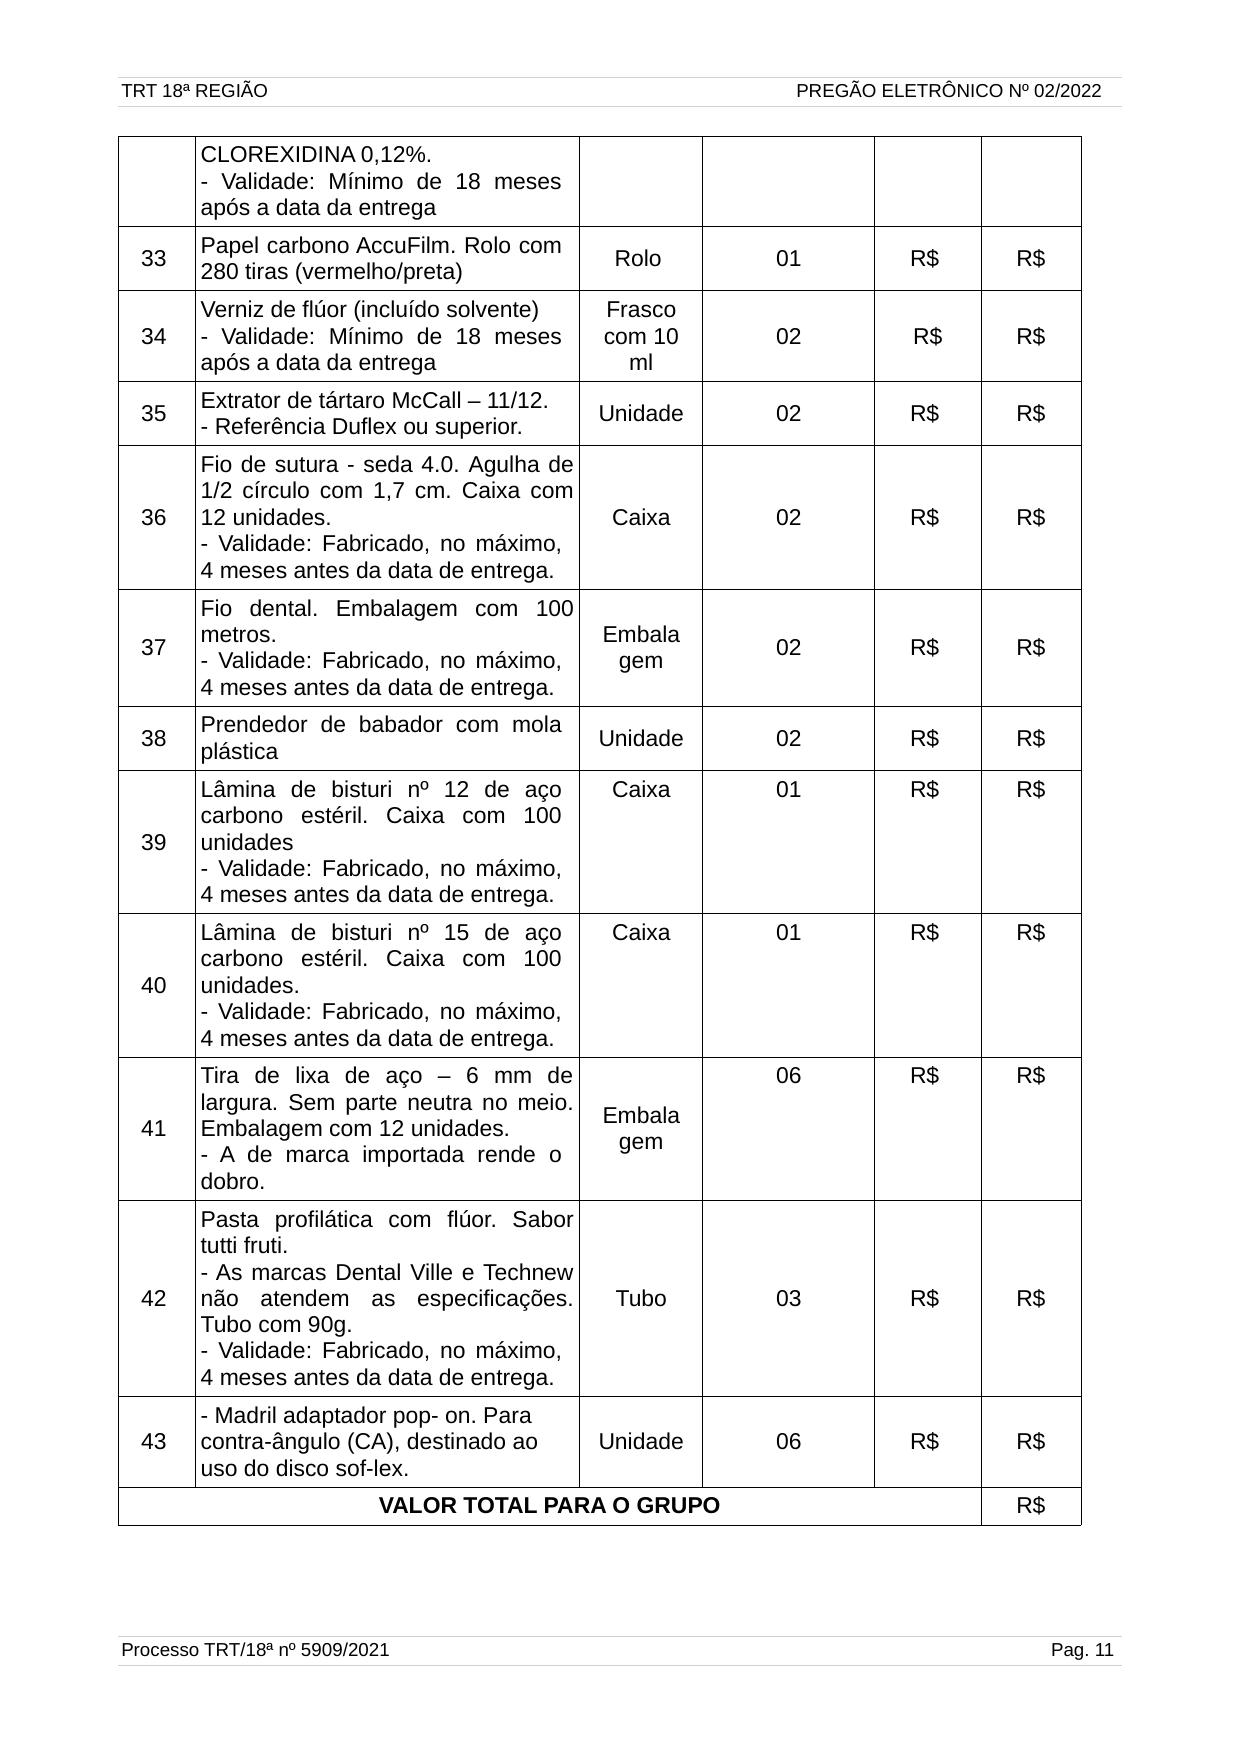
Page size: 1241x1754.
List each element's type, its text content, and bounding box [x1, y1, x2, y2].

table_cell R$ [875, 914, 981, 1057]
table_cell Embalagem [580, 590, 702, 706]
table_cell Lâmina de bisturi nº 12 de aço carbono estéril. Caixa com 100 unidades - Validade: Fabricado, no máximo, 4 meses antes da data de entrega. [196, 771, 579, 913]
table_cell Unidade [580, 1397, 702, 1487]
table_cell R$ [875, 590, 981, 706]
table_cell 06 [703, 1058, 874, 1200]
table_cell 01 [703, 914, 874, 1057]
table_cell Frasco com 10 ml [580, 291, 702, 381]
table_cell Tubo [580, 1201, 702, 1396]
table_cell 02 [703, 446, 874, 589]
table_cell Embalagem [580, 1058, 702, 1200]
table_cell R$ [982, 914, 1081, 1057]
table_cell 42 [119, 1201, 195, 1396]
table_cell Extrator de tártaro McCall – 11/12. - Referência Duflex ou superior. [196, 382, 579, 445]
table_cell Unidade [580, 382, 702, 445]
table_cell 39 [119, 771, 195, 913]
table_cell Fio de sutura - seda 4.0. Agulha de 1/2 círculo com 1,7 cm. Caixa com 12 unidades. - Validade: Fabricado, no máximo, 4 meses antes da data de entrega. [196, 446, 579, 589]
table_cell 02 [703, 707, 874, 770]
table_cell R$ [982, 707, 1081, 770]
table_cell R$ [982, 227, 1081, 290]
table_cell - Madril adaptador pop- on. Para contra-ângulo (CA), destinado ao uso do disco sof-lex. [196, 1397, 579, 1487]
table_cell 02 [703, 382, 874, 445]
table_cell 38 [119, 707, 195, 770]
table_cell [119, 137, 195, 226]
table_cell Lâmina de bisturi nº 15 de aço carbono estéril. Caixa com 100 unidades. - Validade: Fabricado, no máximo, 4 meses antes da data de entrega. [196, 914, 579, 1057]
table_cell 35 [119, 382, 195, 445]
table_cell 01 [703, 227, 874, 290]
table_cell R$ [982, 771, 1081, 913]
table_cell R$ [875, 382, 981, 445]
table_cell R$ [982, 446, 1081, 589]
table_cell [875, 137, 981, 226]
table_cell R$ [982, 1201, 1081, 1396]
table_cell 40 [119, 914, 195, 1057]
table_cell 36 [119, 446, 195, 589]
table_cell Verniz de flúor (incluído solvente) - Validade: Mínimo de 18 meses após a data da entrega [196, 291, 579, 381]
table_cell 33 [119, 227, 195, 290]
table_cell R$ [875, 771, 981, 913]
table_cell R$ [875, 291, 981, 381]
table_cell Unidade [580, 707, 702, 770]
table_cell 34 [119, 291, 195, 381]
table_cell R$ [982, 590, 1081, 706]
table_cell 02 [703, 291, 874, 381]
table_cell 43 [119, 1397, 195, 1487]
table_cell CLOREXIDINA 0,12%. - Validade: Mínimo de 18 meses após a data da entrega [196, 137, 579, 226]
table_cell Pasta profilática com flúor. Sabor tutti fruti. - As marcas Dental Ville e Technew não atendem as especificações. Tubo com 90g. - Validade: Fabricado, no máximo, 4 meses antes da data de entrega. [196, 1201, 579, 1396]
table_cell R$ [982, 1397, 1081, 1487]
table_cell Caixa [580, 771, 702, 913]
table_cell VALOR TOTAL PARA O GRUPO [119, 1488, 981, 1524]
table_cell R$ [875, 1397, 981, 1487]
table_cell Prendedor de babador com mola plástica [196, 707, 579, 770]
table_cell [982, 137, 1081, 226]
table_cell Tira de lixa de aço – 6 mm de largura. Sem parte neutra no meio. Embalagem com 12 unidades. - A de marca importada rende o dobro. [196, 1058, 579, 1200]
table_cell R$ [982, 1058, 1081, 1200]
table_cell 06 [703, 1397, 874, 1487]
table_cell 37 [119, 590, 195, 706]
table_cell Rolo [580, 227, 702, 290]
table_cell R$ [875, 227, 981, 290]
table_cell R$ [982, 382, 1081, 445]
table_cell R$ [982, 291, 1081, 381]
table_cell R$ [875, 1058, 981, 1200]
table_cell 03 [703, 1201, 874, 1396]
table_cell R$ [875, 707, 981, 770]
table_cell Fio dental. Embalagem com 100 metros. - Validade: Fabricado, no máximo, 4 meses antes da data de entrega. [196, 590, 579, 706]
table_cell Caixa [580, 914, 702, 1057]
table_cell Papel carbono AccuFilm. Rolo com 280 tiras (vermelho/preta) [196, 227, 579, 290]
table_cell 02 [703, 590, 874, 706]
table_cell R$ [982, 1488, 1081, 1524]
table_cell [580, 137, 702, 226]
table_cell 01 [703, 771, 874, 913]
table_cell Caixa [580, 446, 702, 589]
table_cell R$ [875, 1201, 981, 1396]
table_cell 41 [119, 1058, 195, 1200]
table_cell [703, 137, 874, 226]
table_cell R$ [875, 446, 981, 589]
